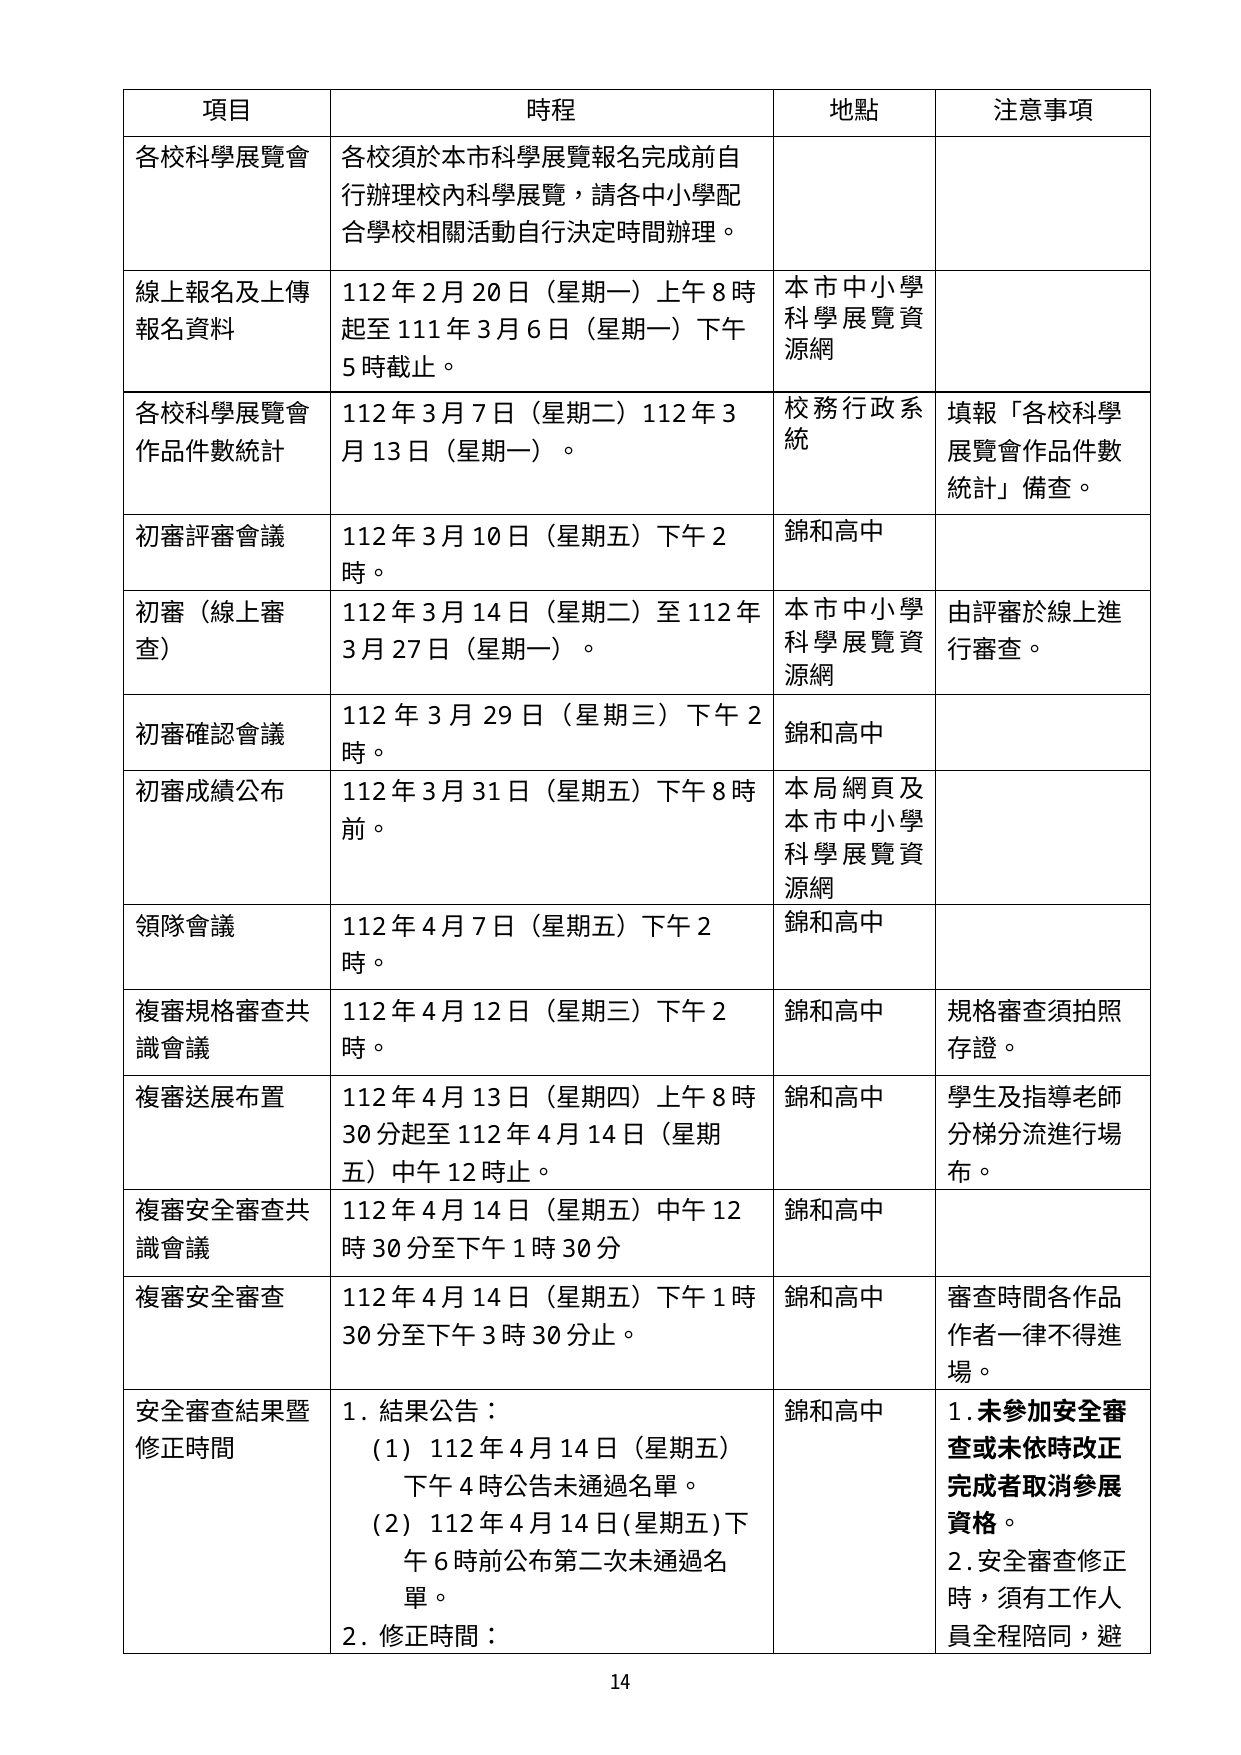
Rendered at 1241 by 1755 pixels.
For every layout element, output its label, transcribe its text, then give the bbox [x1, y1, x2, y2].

table_cell 由評審於線上進行審查。 [936, 591, 1150, 693]
table_cell 錦和高中 [774, 515, 935, 590]
table_cell 初審確認會議 [124, 695, 330, 769]
table_cell 線上報名及上傳報名資料 [124, 271, 330, 391]
table_cell 112年4月12日（星期三）下午2時。 [331, 990, 773, 1075]
table_cell 錦和高中 [774, 695, 935, 769]
table_cell 112年3月14日（星期二）至112年3月27日（星期一）。 [331, 591, 773, 693]
table_cell 112年4月14日（星期五）中午12時30分至下午1時30分 [331, 1190, 773, 1276]
table_cell 複審規格審查共識會議 [124, 990, 330, 1075]
table_header 項目 [124, 90, 330, 136]
table_cell 審查時間各作品作者一律不得進場。 [936, 1277, 1150, 1389]
table_cell 複審送展布置 [124, 1076, 330, 1188]
table_cell [774, 137, 935, 270]
table_cell 安全審查結果暨修正時間 [124, 1390, 330, 1653]
table_cell [936, 905, 1150, 989]
table_cell 規格審查須拍照存證。 [936, 990, 1150, 1075]
table_cell 初審（線上審查） [124, 591, 330, 693]
table_cell 本局網頁及本市中小學科學展覽資源網 [774, 771, 935, 904]
table_cell 填報「各校科學展覽會作品件數統計」備查。 [936, 393, 1150, 514]
table_cell 各校科學展覽會作品件數統計 [124, 393, 330, 514]
table_cell 112年4月14日（星期五）下午1時30分至下午3時30分止。 [331, 1277, 773, 1389]
table_cell [936, 271, 1150, 391]
table_cell [936, 1190, 1150, 1276]
table_cell 本市中小學科學展覽資源網 [774, 591, 935, 693]
table_cell 各校須於本市科學展覽報名完成前自行辦理校內科學展覽，請各中小學配合學校相關活動自行決定時間辦理。 [331, 137, 773, 270]
table_cell 各校科學展覽會 [124, 137, 330, 270]
table_cell 錦和高中 [774, 1190, 935, 1276]
table_cell [936, 695, 1150, 769]
table_cell 錦和高中 [774, 1277, 935, 1389]
table_cell 複審安全審查共識會議 [124, 1190, 330, 1276]
table_cell 112年2月20日（星期一）上午8時起至111年3月6日（星期一）下午5時截止。 [331, 271, 773, 391]
table_cell 結果公告： (1) 112年4月14日（星期五）下午4時公告未通過名單。 (2) 112年4月14日(星期五)下午6時前公布第二次未通過名單。 修正時間： (1) 112年4月14日（星期五）下午5時前改正完畢。 (2)當日無法改正完成者最遲於112年4月15日（星期六）上午8時前改正完畢。 [331, 1390, 773, 1653]
table_cell 錦和高中 [774, 990, 935, 1075]
table_cell [936, 771, 1150, 904]
table_cell [936, 137, 1150, 270]
table_cell 複審安全審查 [124, 1277, 330, 1389]
table_cell 校務行政系統 [774, 393, 935, 514]
table_header 時程 [331, 90, 773, 136]
table_cell [936, 515, 1150, 590]
table_cell 1.未參加安全審查或未依時改正完成者取消參展資格。 2.安全審查修正時，須有工作人員全程陪同，避 [936, 1390, 1150, 1653]
table_header 注意事項 [936, 90, 1150, 136]
table_cell 錦和高中 [774, 1390, 935, 1653]
table_cell 初審評審會議 [124, 515, 330, 590]
table_cell 112年4月7日（星期五）下午2時。 [331, 905, 773, 989]
table_cell 112年3月29日（星期三）下午2時。 [331, 695, 773, 769]
table_cell 錦和高中 [774, 1076, 935, 1188]
table_cell 112年3月10日（星期五）下午2時。 [331, 515, 773, 590]
table_cell 錦和高中 [774, 905, 935, 989]
table_cell 本市中小學科學展覽資源網 [774, 271, 935, 391]
table_cell 初審成績公布 [124, 771, 330, 904]
table_cell 112年3月7日（星期二）112年3月13日（星期一）。 [331, 393, 773, 514]
table_cell 領隊會議 [124, 905, 330, 989]
table_cell 112年4月13日（星期四）上午8時30分起至112年4月14日（星期五）中午12時止。 [331, 1076, 773, 1188]
table_cell 學生及指導老師分梯分流進行場布。 [936, 1076, 1150, 1188]
table_cell 112年3月31日（星期五）下午8時前。 [331, 771, 773, 904]
table_header 地點 [774, 90, 935, 136]
